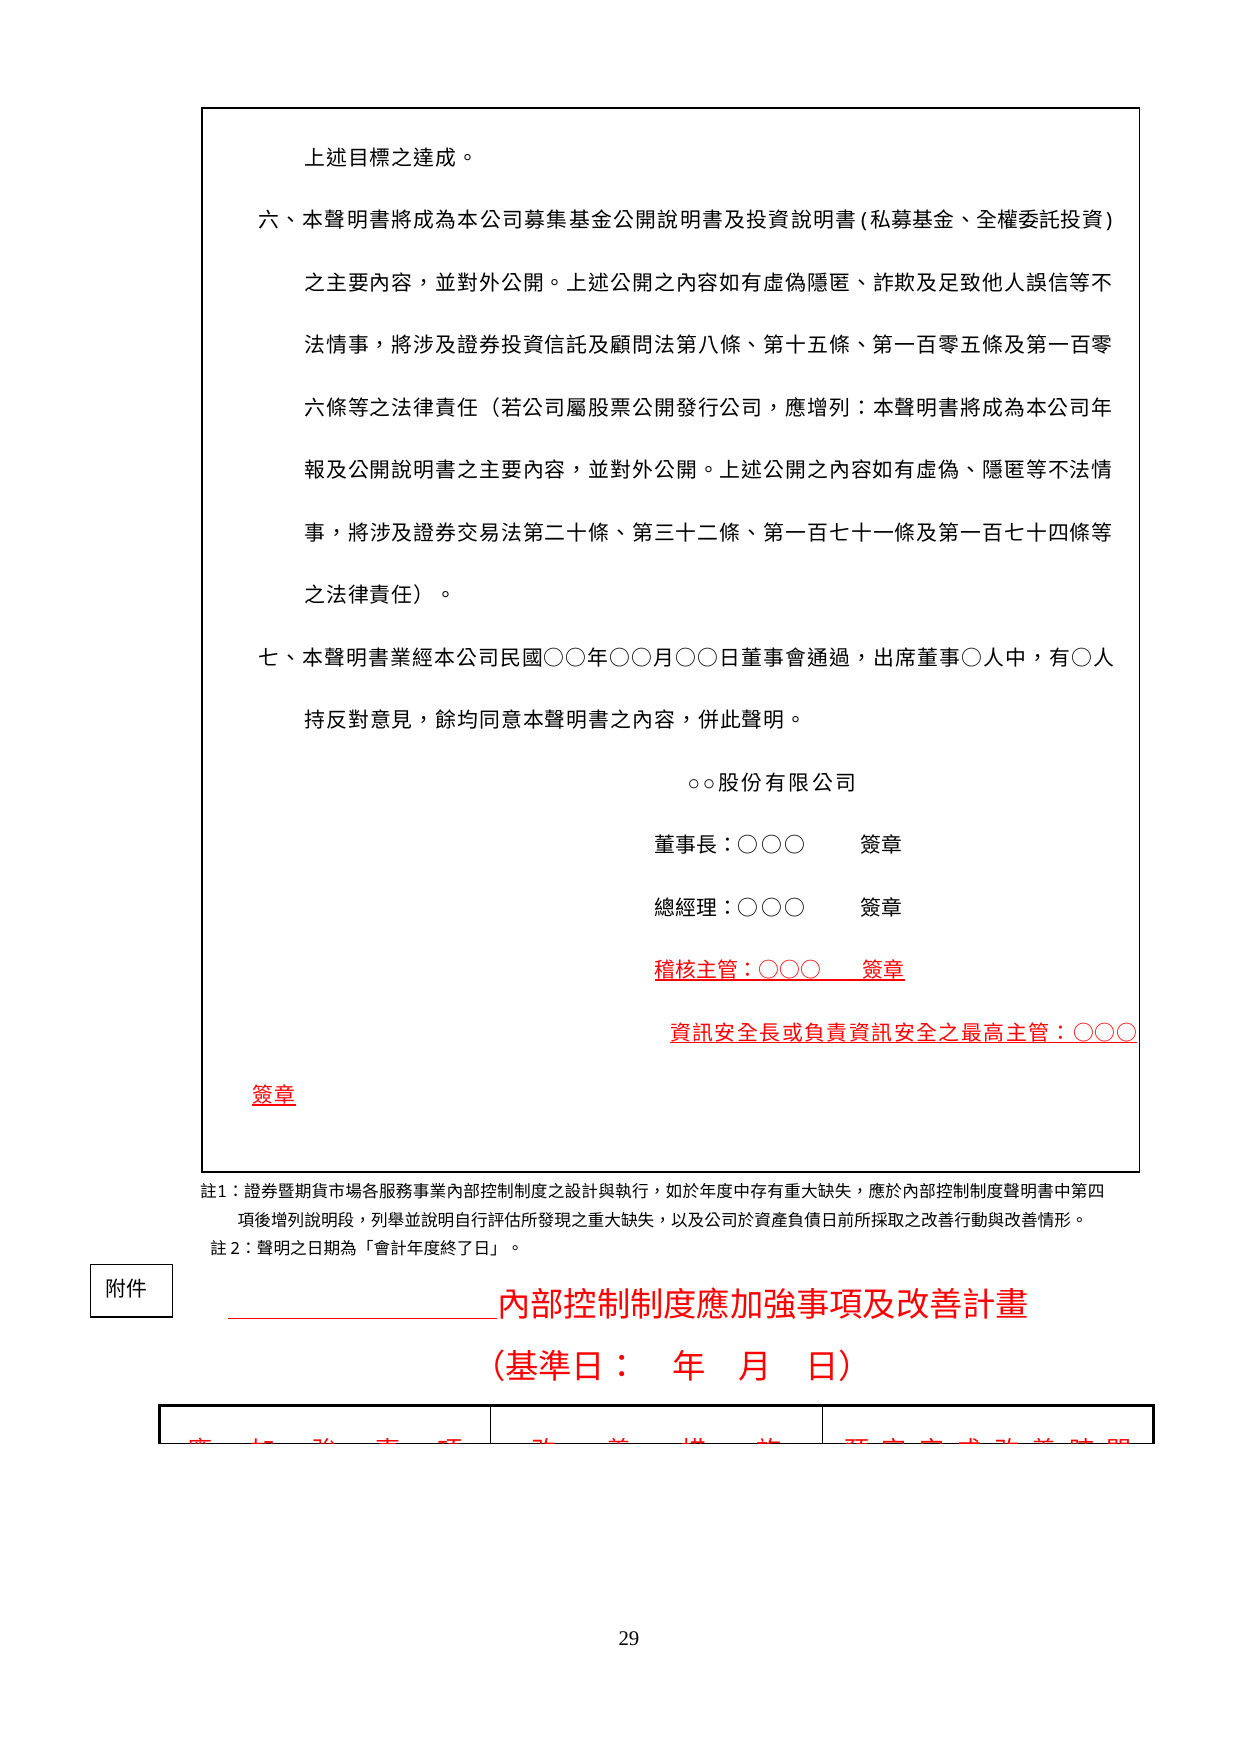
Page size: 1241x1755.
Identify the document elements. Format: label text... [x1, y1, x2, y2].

table_header 應 加 強 事 項 [161, 1407, 490, 1443]
table_header ○○股份有限公司 內部控制制度聲明書 日期： 年 月 日 本公司民國○○年度之內部控制制度，依據自行評估的結果，謹聲明如下： 一、 本公司確知建立、實施和維護內部控制制度係本公司董事會及經理人之責任，本公司業已建立此一制度。其目的係在對營運之效果及效率(含獲利、績效及保障資產安全等）、報導具可靠性、及時性、透明性及符合相關規範暨相關法令規章之遵循等目標的達成，提供合理的確保。 二、 內部控制制度有其先天限制，不論設計如何完善，有效之內部控制制度亦僅能對上述三項目標之達成提供合理的確保；而且，由於環境、情況之改變，內部控制制度之有效性可能隨之改變。惟本公司之內部控制制度設有自我監督之機制，缺失一經辨認，本公司即採取更正之行動。 三、 本公司係依據「證券暨期貨市場各服務事業建立內部控制制度處理準則」（以下簡稱「處理準則」）規定之內部控制制度有效性之判斷項目，判斷內部控制制度之設計及執行是否有效。該「處理準則」所採用之內部控制制度判斷項目，係為依管理控制之過程，將內部控制制度劃分為五個組成要素：1.控制環境，2.風險評估，3.控制作業，4.資訊與溝通，及5.監督作業。每個組成要素又包括若干項目。前述項目請參見「處理準則」之規定。 四、 本公司業已採用上述內部控制制度判斷項目，評估內部控制制度之設計及執行的有效性。 五、本公司基於前項評估結果，認為本公司於民國○○年○○月○○日註2的內部控制制度（含對子公司之監督與管理、資訊安全整體執行情形），包括瞭解營運之效果及效率目標達成之程度、報導係屬可靠、及時、透明及符合相關規範暨相關法令規章之遵循有關的內部控制制度等之設計及執行，除附件所列事項外，係屬有效，其能合理確保上述目標之達成。 六、本聲明書將成為本公司募集基金公開說明書及投資說明書(私募基金、全權委託投資)之主要內容，並對外公開。上述公開之內容如有虛偽隱匿、詐欺及足致他人誤信等不法情事，將涉及證券投資信託及顧問法第八條、第十五條、第一百零五條及第一百零六條等之法律責任（若公司屬股票公開發行公司，應增列：本聲明書將成為本公司年報及公開說明書之主要內容，並對外公開。上述公開之內容如有虛偽、隱匿等不法情事，將涉及證券交易法第二十條、第三十二條、第一百七十一條及第一百七十四條等之法律責任）。 七、本聲明書業經本公司民國○○年○○月○○日董事會通過，出席董事○人中，有○人持反對意見，餘均同意本聲明書之內容，併此聲明。 ○○股份有限公司 董事長：○○○ 簽章 總經理：○○○ 簽章 稽核主管：○○○ 簽章 資訊安全長或負責資訊安全之最高主管：○○○ 簽章 [203, 109, 1139, 1171]
text 註2：聲明之日期為「會計年度終了日」。 [150, 1231, 1107, 1260]
text 內部控制制度應加強事項及改善計畫 [150, 1260, 1107, 1323]
table_header 預 定 完 成 改 善 時 間 [823, 1407, 1152, 1443]
table_header 改 善 措 施 [491, 1407, 822, 1443]
text 註1：證券暨期貨市場各服務事業內部控制制度之設計與執行，如於年度中存有重大缺失，應於內部控制制度聲明書中第四項後增列說明段，列舉並說明自行評估所發現之重大缺失，以及公司於資產負債日前所採取之改善行動與改善情形。 [200, 1173, 1107, 1231]
text （基準日： 年 月 日） [472, 1323, 1107, 1385]
